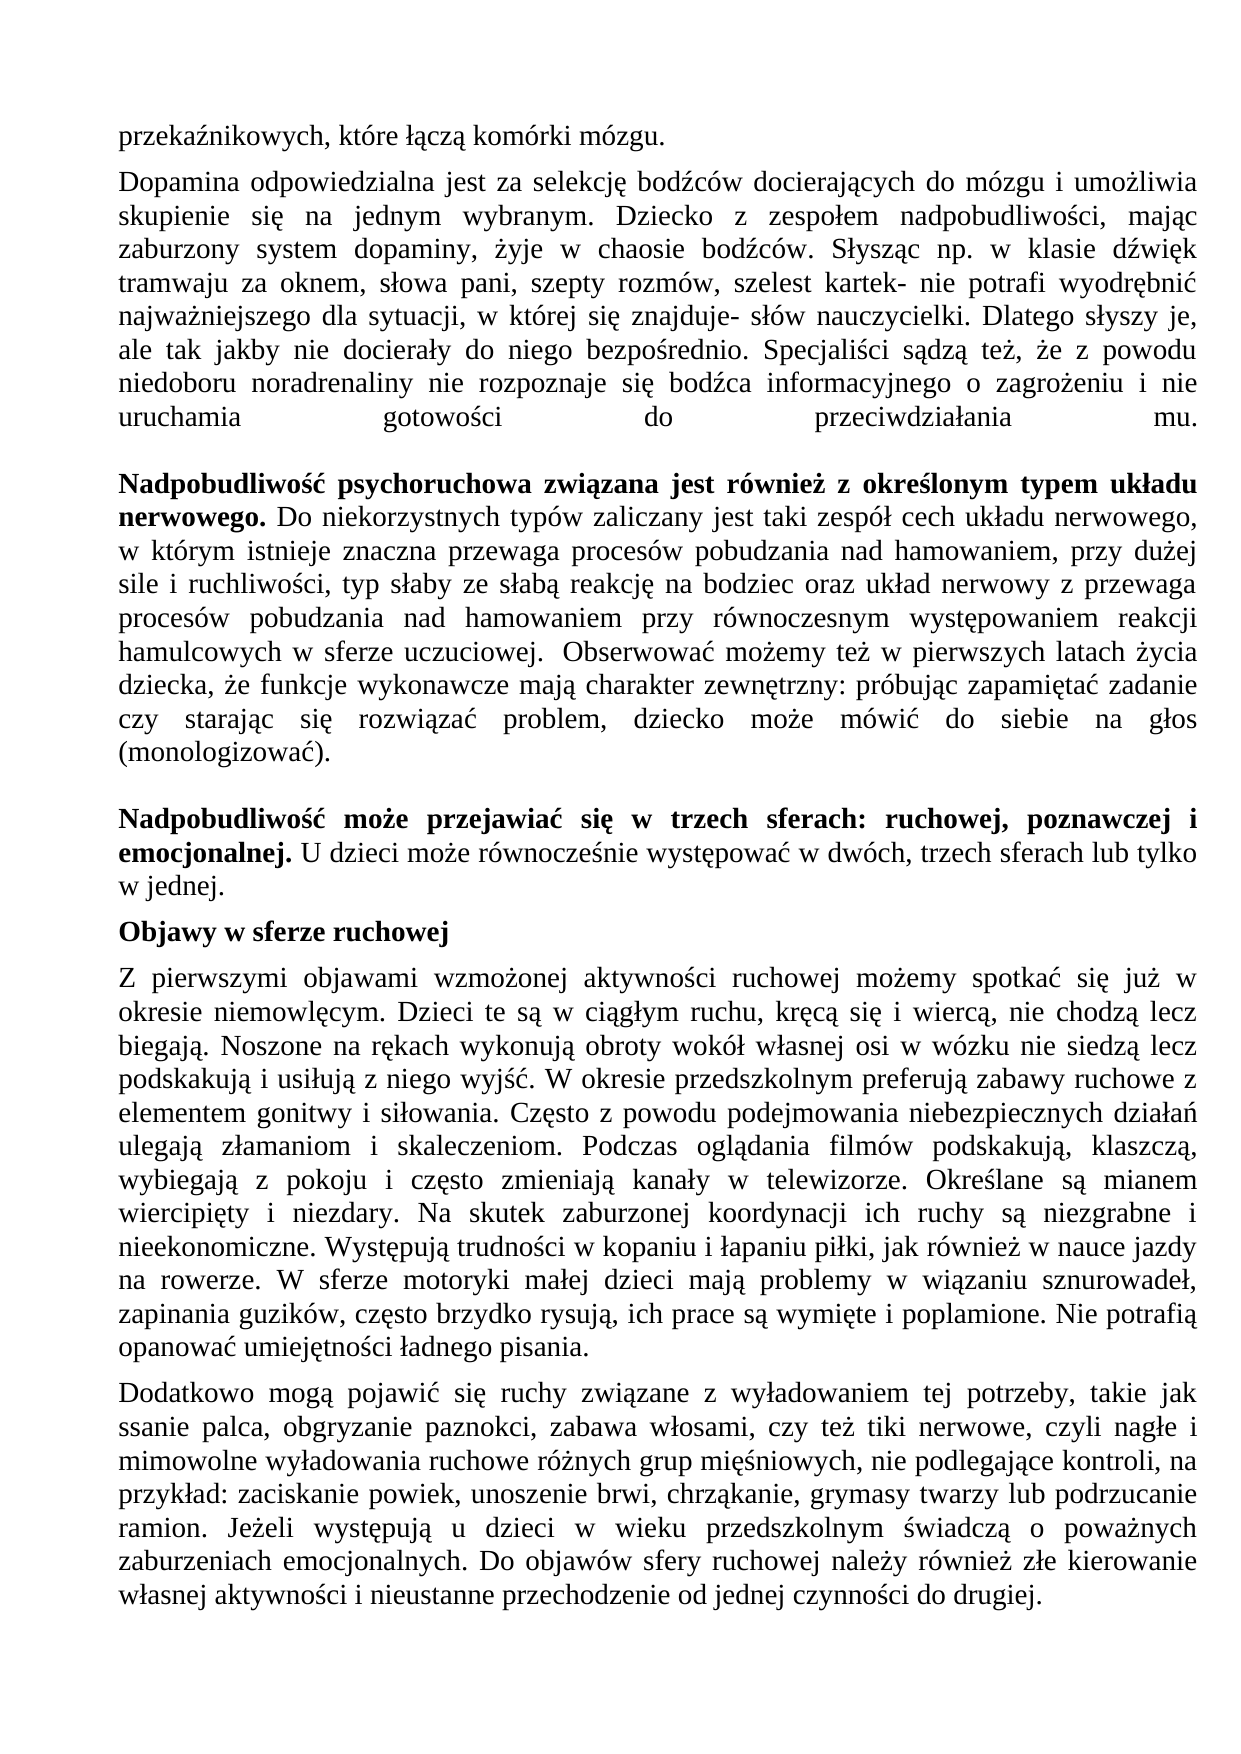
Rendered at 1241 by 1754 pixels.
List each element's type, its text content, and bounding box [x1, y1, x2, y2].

text przekaźnikowych, które łączą komórki mózgu. [118, 118, 1198, 152]
text Objawy w sferze ruchowej [118, 914, 1198, 948]
text Z pierwszymi objawami wzmożonej aktywności ruchowej możemy spotkać się już w okresie niemowlęcym. Dzieci te są w ciągłym ruchu, kręcą się i wiercą, nie chodzą lecz biegają. Noszone na rękach wykonują obroty wokół własnej osi w wózku nie siedzą lecz podskakują i usiłują z niego wyjść. W okresie przedszkolnym preferują zabawy ruchowe z elementem gonitwy i siłowania. Często z powodu podejmowania niebezpiecznych działań ulegają złamaniom i skaleczeniom. Podczas oglądania filmów podskakują, klaszczą, wybiegają z pokoju i często zmieniają kanały w telewizorze. Określane są mianem wiercipięty i niezdary. Na skutek zaburzonej koordynacji ich ruchy są niezgrabne i nieekonomiczne. Występują trudności w kopaniu i łapaniu piłki, jak również w nauce jazdy na rowerze. W sferze motoryki małej dzieci mają problemy w wiązaniu sznurowadeł, zapinania guzików, często brzydko rysują, ich prace są wymięte i poplamione. Nie potrafią opanować umiejętności ładnego pisania. [118, 961, 1198, 1363]
text Dodatkowo mogą pojawić się ruchy związane z wyładowaniem tej potrzeby, takie jak ssanie palca, obgryzanie paznokci, zabawa włosami, czy też tiki nerwowe, czyli nagłe i mimowolne wyładowania ruchowe różnych grup mięśniowych, nie podlegające kontroli, na przykład: zaciskanie powiek, unoszenie brwi, chrząkanie, grymasy twarzy lub podrzucanie ramion. Jeżeli występują u dzieci w wieku przedszkolnym świadczą o poważnych zaburzeniach emocjonalnych. Do objawów sfery ruchowej należy również złe kierowanie własnej aktywności i nieustanne przechodzenie od jednej czynności do drugiej. [118, 1376, 1198, 1610]
text Dopamina odpowiedzialna jest za selekcję bodźców docierających do mózgu i umożliwia skupienie się na jednym wybranym. Dziecko z zespołem nadpobudliwości, mając zaburzony system dopaminy, żyje w chaosie bodźców. Słysząc np. w klasie dźwięk tramwaju za oknem, słowa pani, szepty rozmów, szelest kartek- nie potrafi wyodrębnić najważniejszego dla sytuacji, w której się znajduje- słów nauczycielki. Dlatego słyszy je, ale tak jakby nie docierały do niego bezpośrednio. Specjaliści sądzą też, że z powodu niedoboru noradrenaliny nie rozpoznaje się bodźca informacyjnego o zagrożeniu i nie uruchamia gotowości do przeciwdziałania mu. Nadpobudliwość psychoruchowa związana jest również z określonym typem układu nerwowego. Do niekorzystnych typów zaliczany jest taki zespół cech układu nerwowego, w którym istnieje znaczna przewaga procesów pobudzania nad hamowaniem, przy dużej sile i ruchliwości, typ słaby ze słabą reakcję na bodziec oraz układ nerwowy z przewaga procesów pobudzania nad hamowaniem przy równoczesnym występowaniem reakcji hamulcowych w sferze uczuciowej. Obserwować możemy też w pierwszych latach życia dziecka, że funkcje wykonawcze mają charakter zewnętrzny: próbując zapamiętać zadanie czy starając się rozwiązać problem, dziecko może mówić do siebie na głos (monologizować). Nadpobudliwość może przejawiać się w trzech sferach: ruchowej, poznawczej i emocjonalnej. U dzieci może równocześnie występować w dwóch, trzech sferach lub tylko w jednej. [118, 164, 1198, 902]
